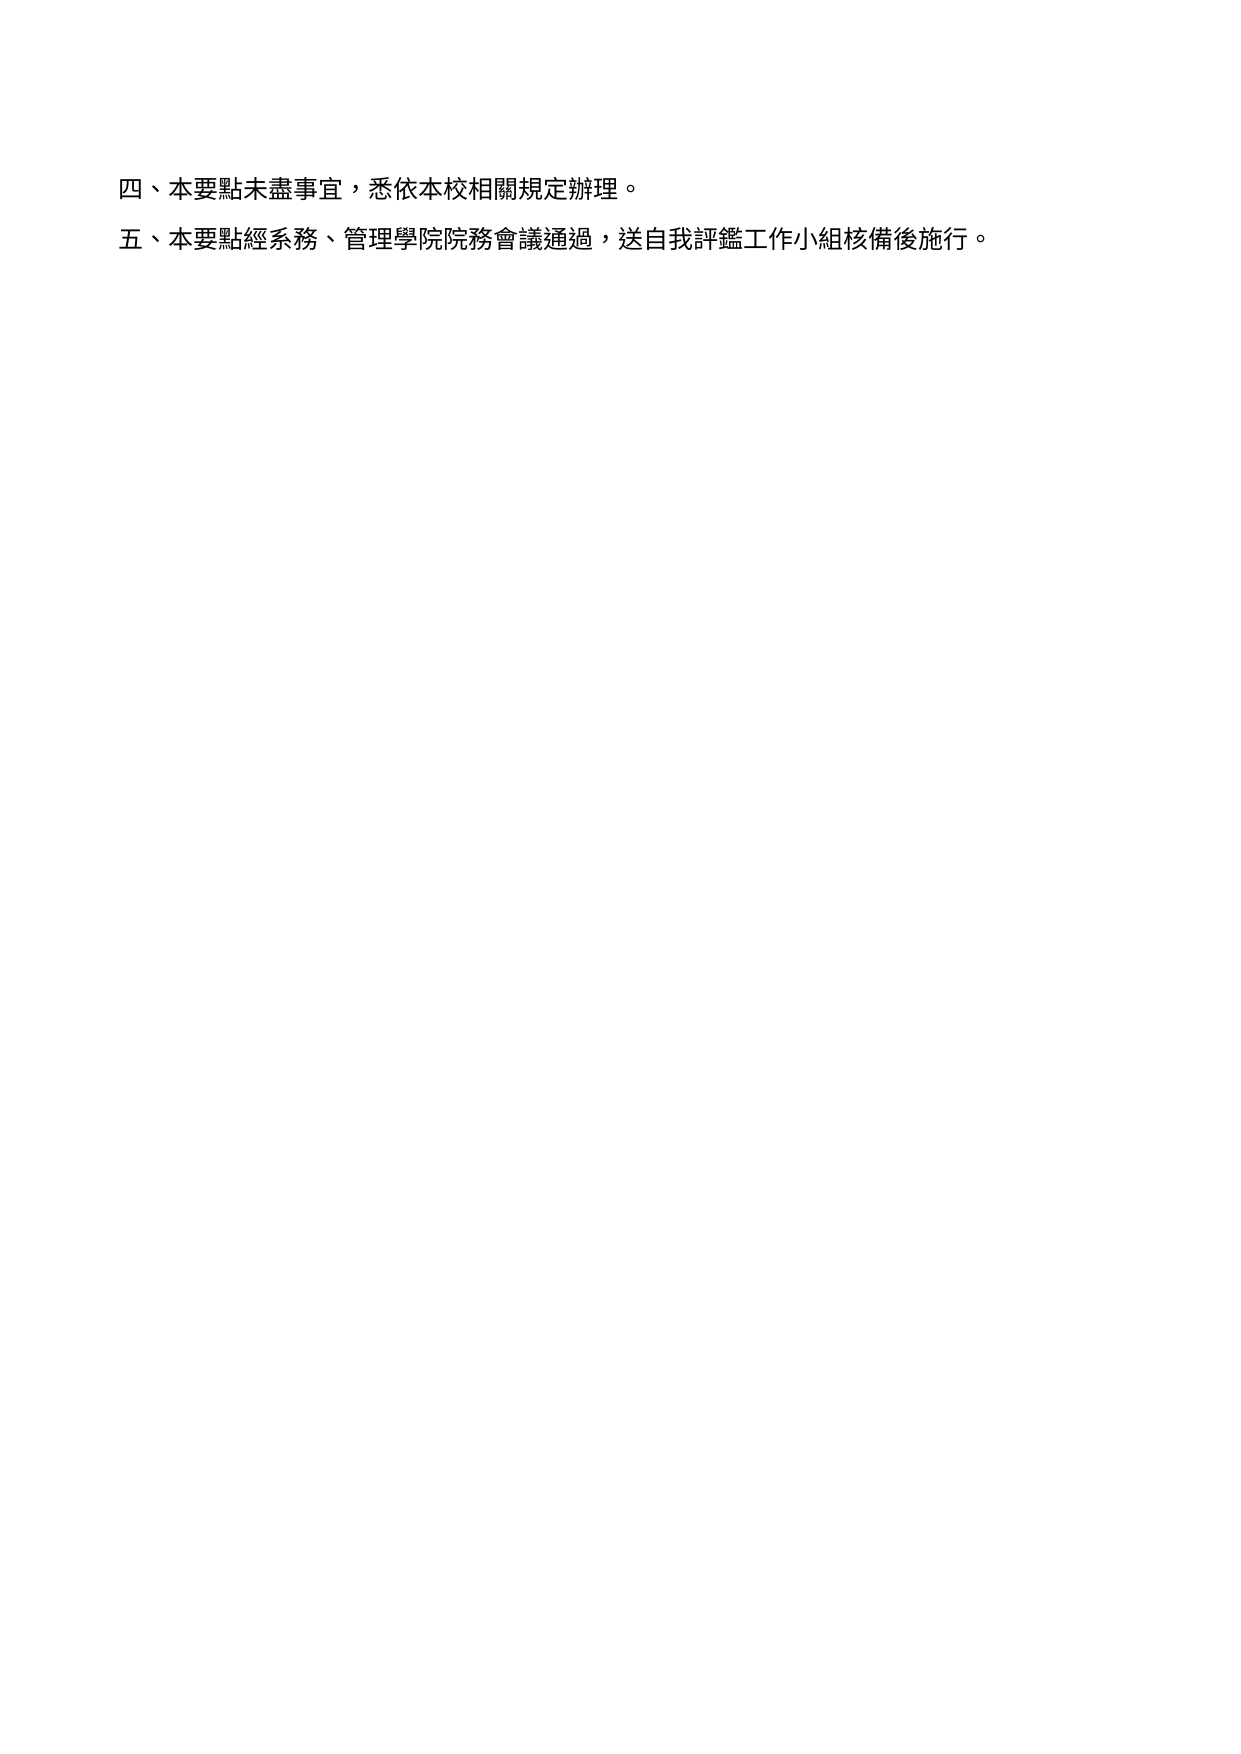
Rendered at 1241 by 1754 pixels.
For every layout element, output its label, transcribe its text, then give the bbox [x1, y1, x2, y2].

text 五、本要點經系務、管理學院院務會議通過，送自我評鑑工作小組核備後施行。 [118, 208, 1122, 258]
text 四、本要點未盡事宜，悉依本校相關規定辦理。 [118, 158, 1122, 208]
